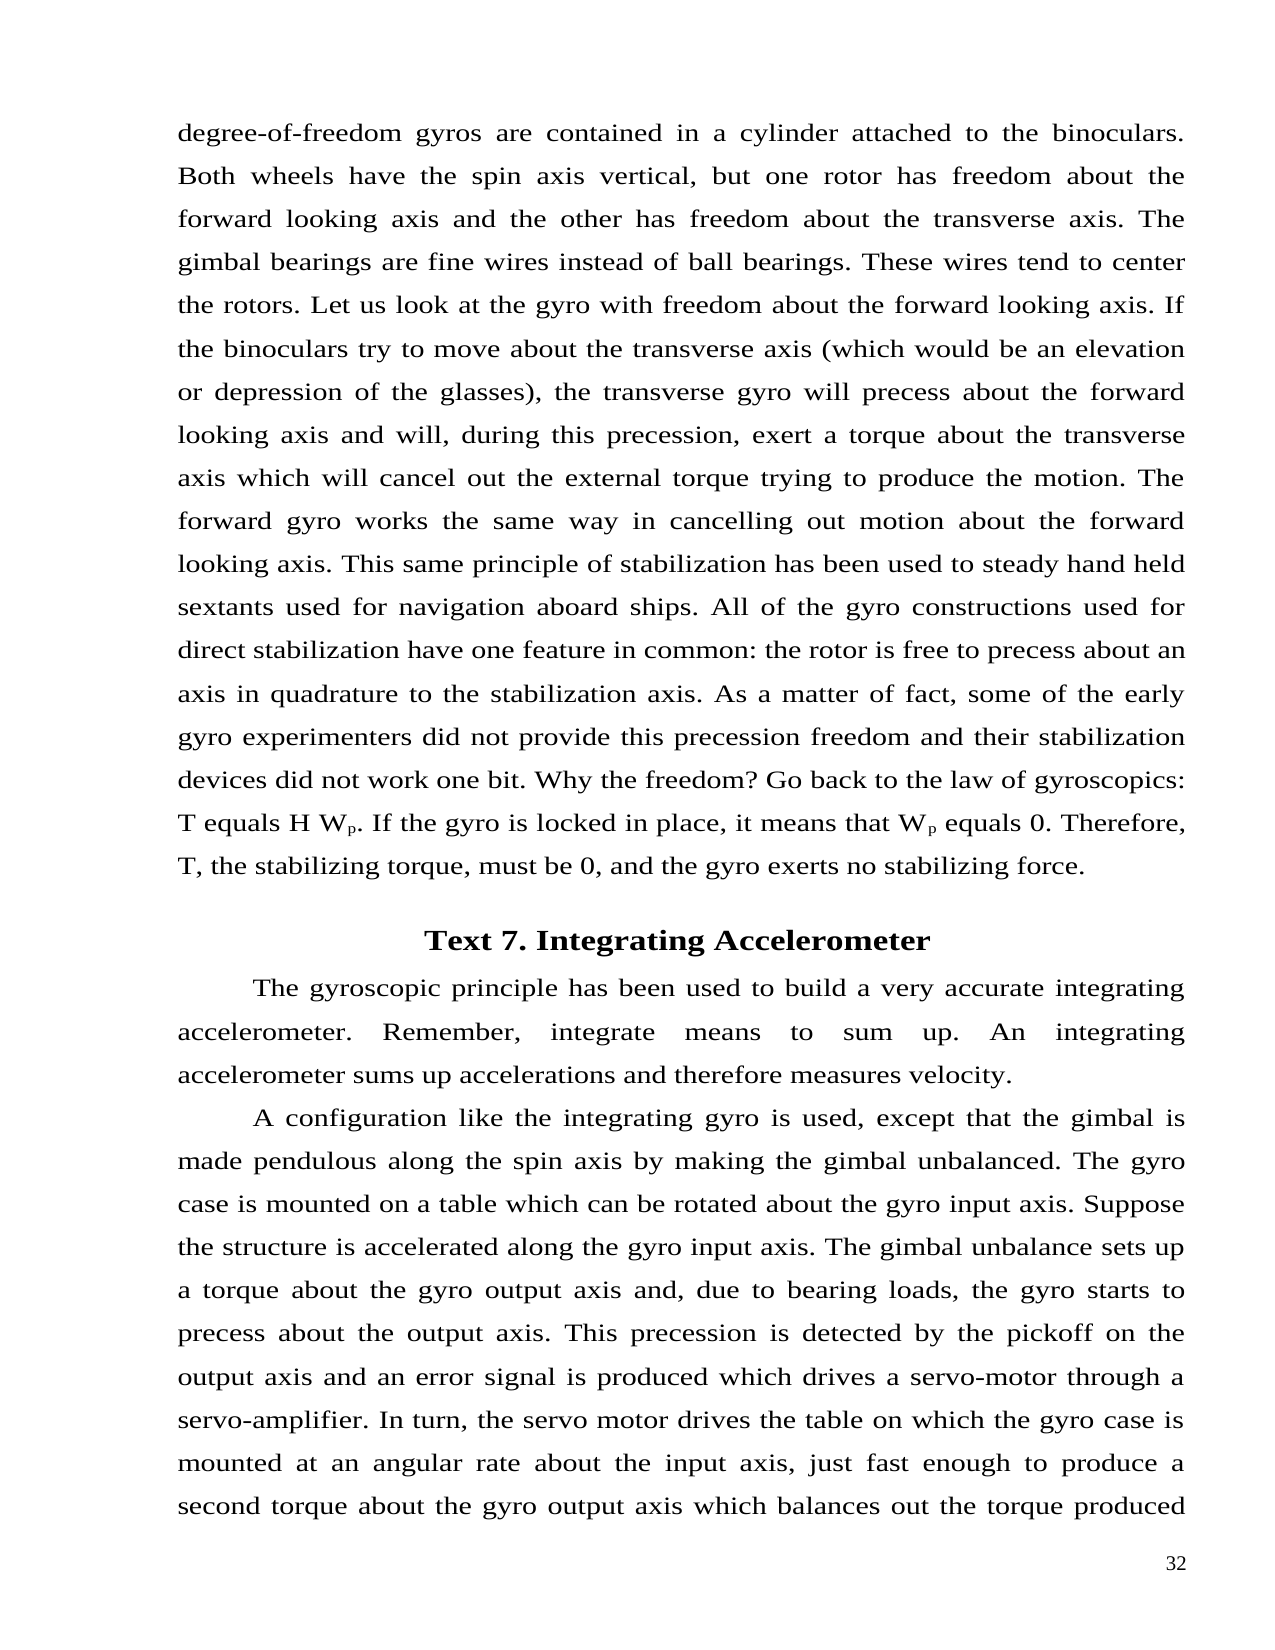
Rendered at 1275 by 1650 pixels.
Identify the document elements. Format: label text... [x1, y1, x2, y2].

text degree-of-freedom gyros are contained in a cylinder attached to the binoculars. Both wheels have the spin axis vertical, but one rotor has freedom about the forward looking axis and the other has freedom about the transverse axis. The gimbal bearings are fine wires instead of ball bearings. These wires tend to center the rotors. Let us look at the gyro with freedom about the forward looking axis. If the binoculars try to move about the transverse axis (which would be an elevation or depression of the glasses), the transverse gyro will precess about the forward looking axis and will, during this precession, exert a torque about the transverse axis which will cancel out the external torque trying to produce the motion. The forward gyro works the same way in cancelling out motion about the forward looking axis. This same principle of stabilization has been used to steady hand held sextants used for navigation aboard ships. All of the gyro constructions used for direct stabilization have one feature in common: the rotor is free to precess about an axis in quadrature to the stabilization axis. As a matter of fact, some of the early gyro experimenters did not provide this precession freedom and their stabilization devices did not work one bit. Why the freedom? Go back to the law of gyroscopics: T equals H Wp. If the gyro is locked in place, it means that Wp equals 0. Therefore, T, the stabilizing torque, must be 0, and the gyro exerts no stabilizing force. [177, 118, 1186, 880]
text The gyroscopic principle has been used to build a very accurate integrating accelerometer. Remember, integrate means to sum up. An integrating accelerometer sums up accelerations and therefore measures velocity. [177, 973, 1186, 1088]
text Text 7. Integrating Accelerometer [177, 923, 1186, 957]
text A configuration like the integrating gyro is used, except that the gimbal is made pendulous along the spin axis by making the gimbal unbalanced. The gyro case is mounted on a table which can be rotated about the gyro input axis. Suppose the structure is accelerated along the gyro input axis. The gimbal unbalance sets up a torque about the gyro output axis and, due to bearing loads, the gyro starts to precess about the output axis. This precession is detected by the pickoff on the output axis and an error signal is produced which drives a servo-motor through a servo-amplifier. In turn, the servo motor drives the table on which the gyro case is mounted at an angular rate about the input axis, just fast enough to produce a second torque about the gyro output axis which balances out the torque produced [177, 1103, 1186, 1520]
